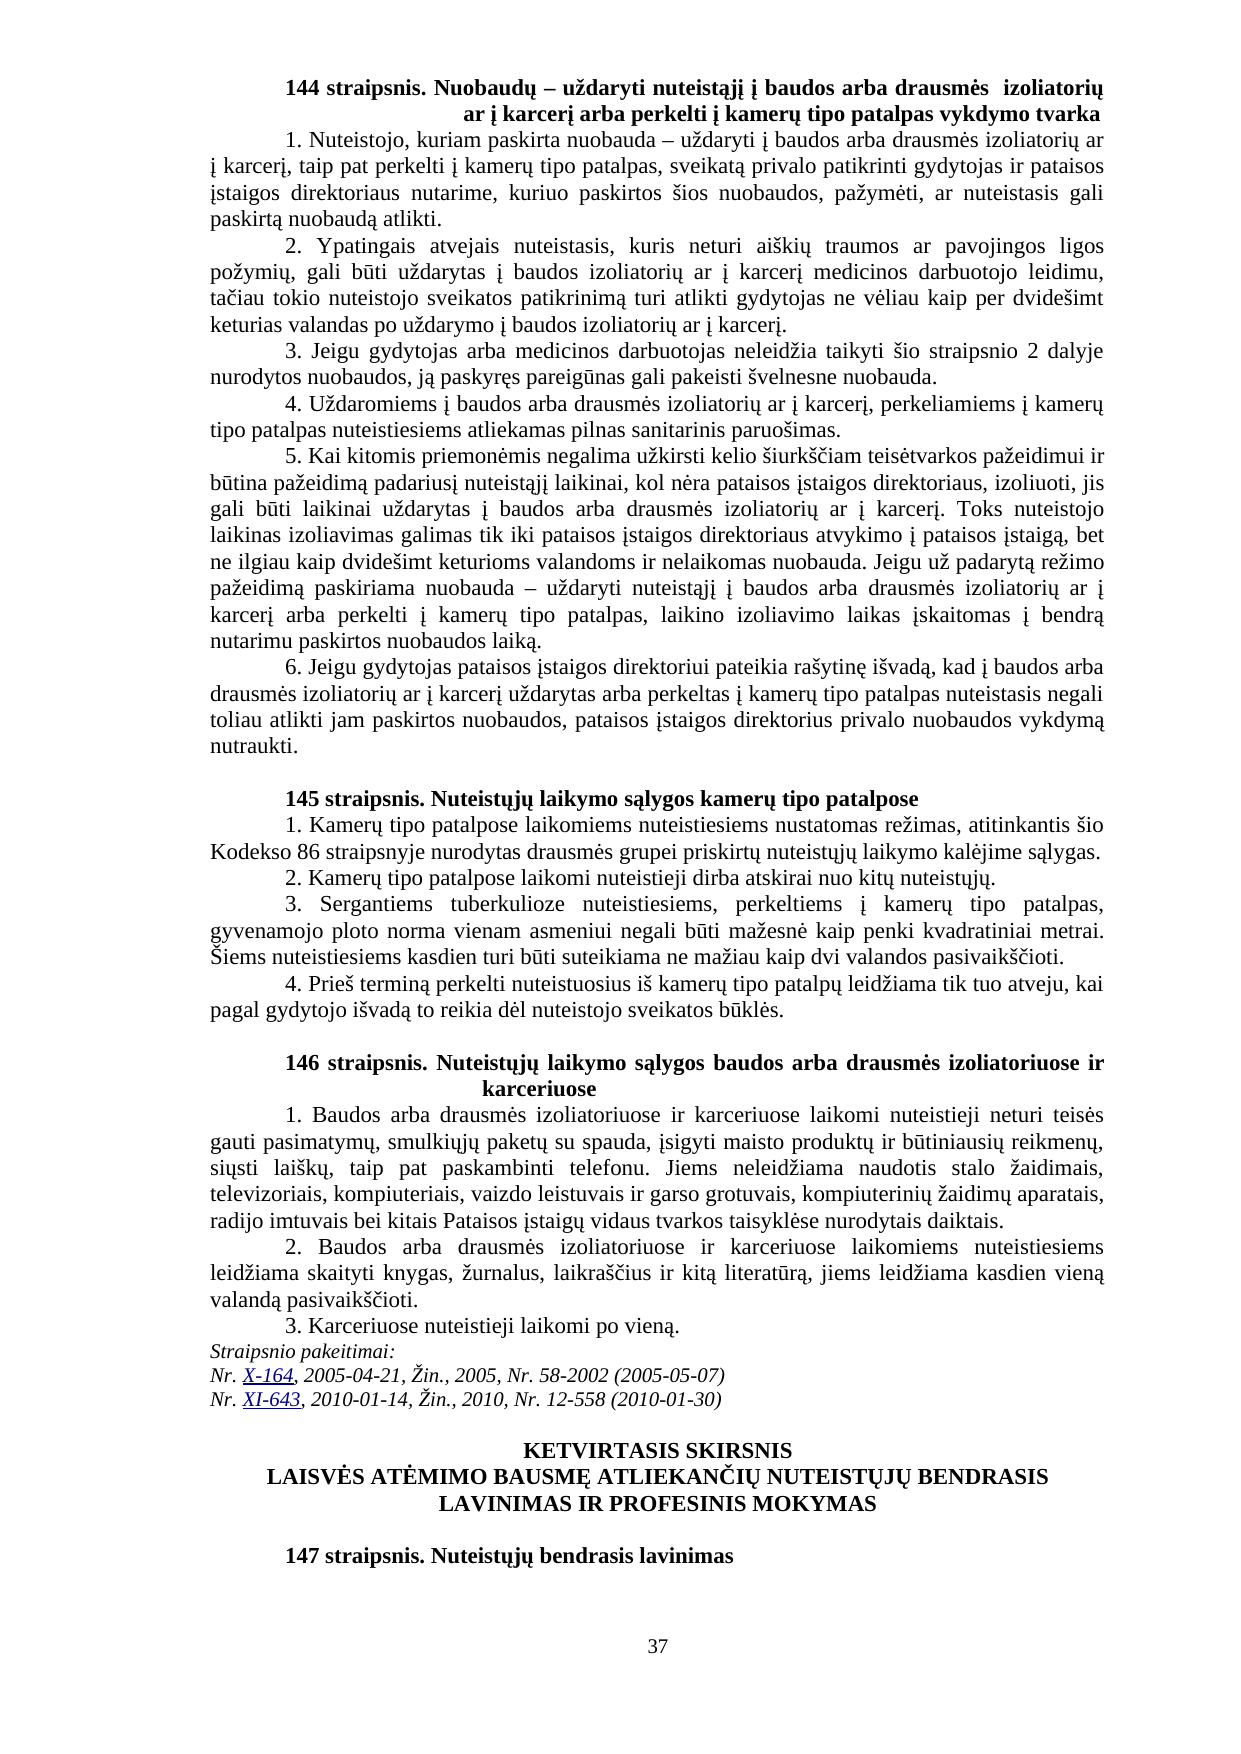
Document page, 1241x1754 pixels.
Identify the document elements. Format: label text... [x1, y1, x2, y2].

text 3. Karceriuose nuteistieji laikomi po vieną. [210, 1312, 1106, 1338]
text 147 straipsnis. Nuteistųjų bendrasis lavinimas [210, 1542, 1106, 1569]
text 6. Jeigu gydytojas pataisos įstaigos direktoriui pateikia rašytinę išvadą, kad į baudos arba drausmės izoliatorių ar į karcerį uždarytas arba perkeltas į kamerų tipo patalpas nuteistasis negali toliau atlikti jam paskirtos nuobaudos, pataisos įstaigos direktorius privalo nuobaudos vykdymą nutraukti. [210, 653, 1106, 759]
text LAISVĖS ATĖMIMO BAUSMĘ ATLIEKANČIŲ NUTEISTŲJŲ BENDRASIS LAVINIMAS IR PROFESINIS MOKYMAS [210, 1463, 1106, 1516]
text 144 straipsnis. Nuobaudų – uždaryti nuteistąjį į baudos arba drausmės izoliatorių ar į karcerį arba perkelti į kamerų tipo patalpas vykdymo tvarka [285, 73, 1106, 126]
text Nr. X-164, 2005-04-21, Žin., 2005, Nr. 58-2002 (2005-05-07) [210, 1363, 1106, 1387]
text 2. Ypatingais atvejais nuteistasis, kuris neturi aiškių traumos ar pavojingos ligos požymių, gali būti uždarytas į baudos izoliatorių ar į karcerį medicinos darbuotojo leidimu, tačiau tokio nuteistojo sveikatos patikrinimą turi atlikti gydytojas ne vėliau kaip per dvidešimt keturias valandas po uždarymo į baudos izoliatorių ar į karcerį. [210, 232, 1106, 337]
text 2. Kamerų tipo patalpose laikomi nuteistieji dirba atskirai nuo kitų nuteistųjų. [210, 864, 1106, 891]
text 1. Baudos arba drausmės izoliatoriuose ir karceriuose laikomi nuteistieji neturi teisės gauti pasimatymų, smulkiųjų paketų su spauda, įsigyti maisto produktų ir būtiniausių reikmenų, siųsti laiškų, taip pat paskambinti telefonu. Jiems neleidžiama naudotis stalo žaidimais, televizoriais, kompiuteriais, vaizdo leistuvais ir garso grotuvais, kompiuterinių žaidimų aparatais, radijo imtuvais bei kitais Pataisos įstaigų vidaus tvarkos taisyklėse nurodytais daiktais. [210, 1101, 1106, 1233]
text Nr. XI-643, 2010-01-14, Žin., 2010, Nr. 12-558 (2010-01-30) [210, 1387, 1106, 1411]
text 145 straipsnis. Nuteistųjų laikymo sąlygos kamerų tipo patalpose [210, 785, 1106, 811]
subtitle Ketvirtasis skirsnis [210, 1437, 1106, 1463]
text 4. Uždaromiems į baudos arba drausmės izoliatorių ar į karcerį, perkeliamiems į kamerų tipo patalpas nuteistiesiems atliekamas pilnas sanitarinis paruošimas. [210, 390, 1106, 442]
text 4. Prieš terminą perkelti nuteistuosius iš kamerų tipo patalpų leidžiama tik tuo atveju, kai pagal gydytojo išvadą to reikia dėl nuteistojo sveikatos būklės. [210, 969, 1106, 1022]
text 1. Kamerų tipo patalpose laikomiems nuteistiesiems nustatomas režimas, atitinkantis šio Kodekso 86 straipsnyje nurodytas drausmės grupei priskirtų nuteistųjų laikymo kalėjime sąlygas. [210, 811, 1106, 864]
text 146 straipsnis. Nuteistųjų laikymo sąlygos baudos arba drausmės izoliatoriuose ir karceriuose [285, 1049, 1106, 1101]
text 5. Kai kitomis priemonėmis negalima užkirsti kelio šiurkščiam teisėtvarkos pažeidimui ir būtina pažeidimą padariusį nuteistąjį laikinai, kol nėra pataisos įstaigos direktoriaus, izoliuoti, jis gali būti laikinai uždarytas į baudos arba drausmės izoliatorių ar į karcerį. Toks nuteistojo laikinas izoliavimas galimas tik iki pataisos įstaigos direktoriaus atvykimo į pataisos įstaigą, bet ne ilgiau kaip dvidešimt keturioms valandoms ir nelaikomas nuobauda. Jeigu už padarytą režimo pažeidimą paskiriama nuobauda – uždaryti nuteistąjį į baudos arba drausmės izoliatorių ar į karcerį arba perkelti į kamerų tipo patalpas, laikino izoliavimo laikas įskaitomas į bendrą nutarimu paskirtos nuobaudos laiką. [210, 442, 1106, 653]
text 3. Jeigu gydytojas arba medicinos darbuotojas neleidžia taikyti šio straipsnio 2 dalyje nurodytos nuobaudos, ją paskyręs pareigūnas gali pakeisti švelnesne nuobauda. [210, 337, 1106, 390]
text Straipsnio pakeitimai: [210, 1338, 1106, 1363]
text 2. Baudos arba drausmės izoliatoriuose ir karceriuose laikomiems nuteistiesiems leidžiama skaityti knygas, žurnalus, laikraščius ir kitą literatūrą, jiems leidžiama kasdien vieną valandą pasivaikščioti. [210, 1233, 1106, 1312]
text 3. Sergantiems tuberkulioze nuteistiesiems, perkeltiems į kamerų tipo patalpas, gyvenamojo ploto norma vienam asmeniui negali būti mažesnė kaip penki kvadratiniai metrai. Šiems nuteistiesiems kasdien turi būti suteikiama ne mažiau kaip dvi valandos pasivaikščioti. [210, 891, 1106, 969]
text 1. Nuteistojo, kuriam paskirta nuobauda – uždaryti į baudos arba drausmės izoliatorių ar į karcerį, taip pat perkelti į kamerų tipo patalpas, sveikatą privalo patikrinti gydytojas ir pataisos įstaigos direktoriaus nutarime, kuriuo paskirtos šios nuobaudos, pažymėti, ar nuteistasis gali paskirtą nuobaudą atlikti. [210, 126, 1106, 232]
